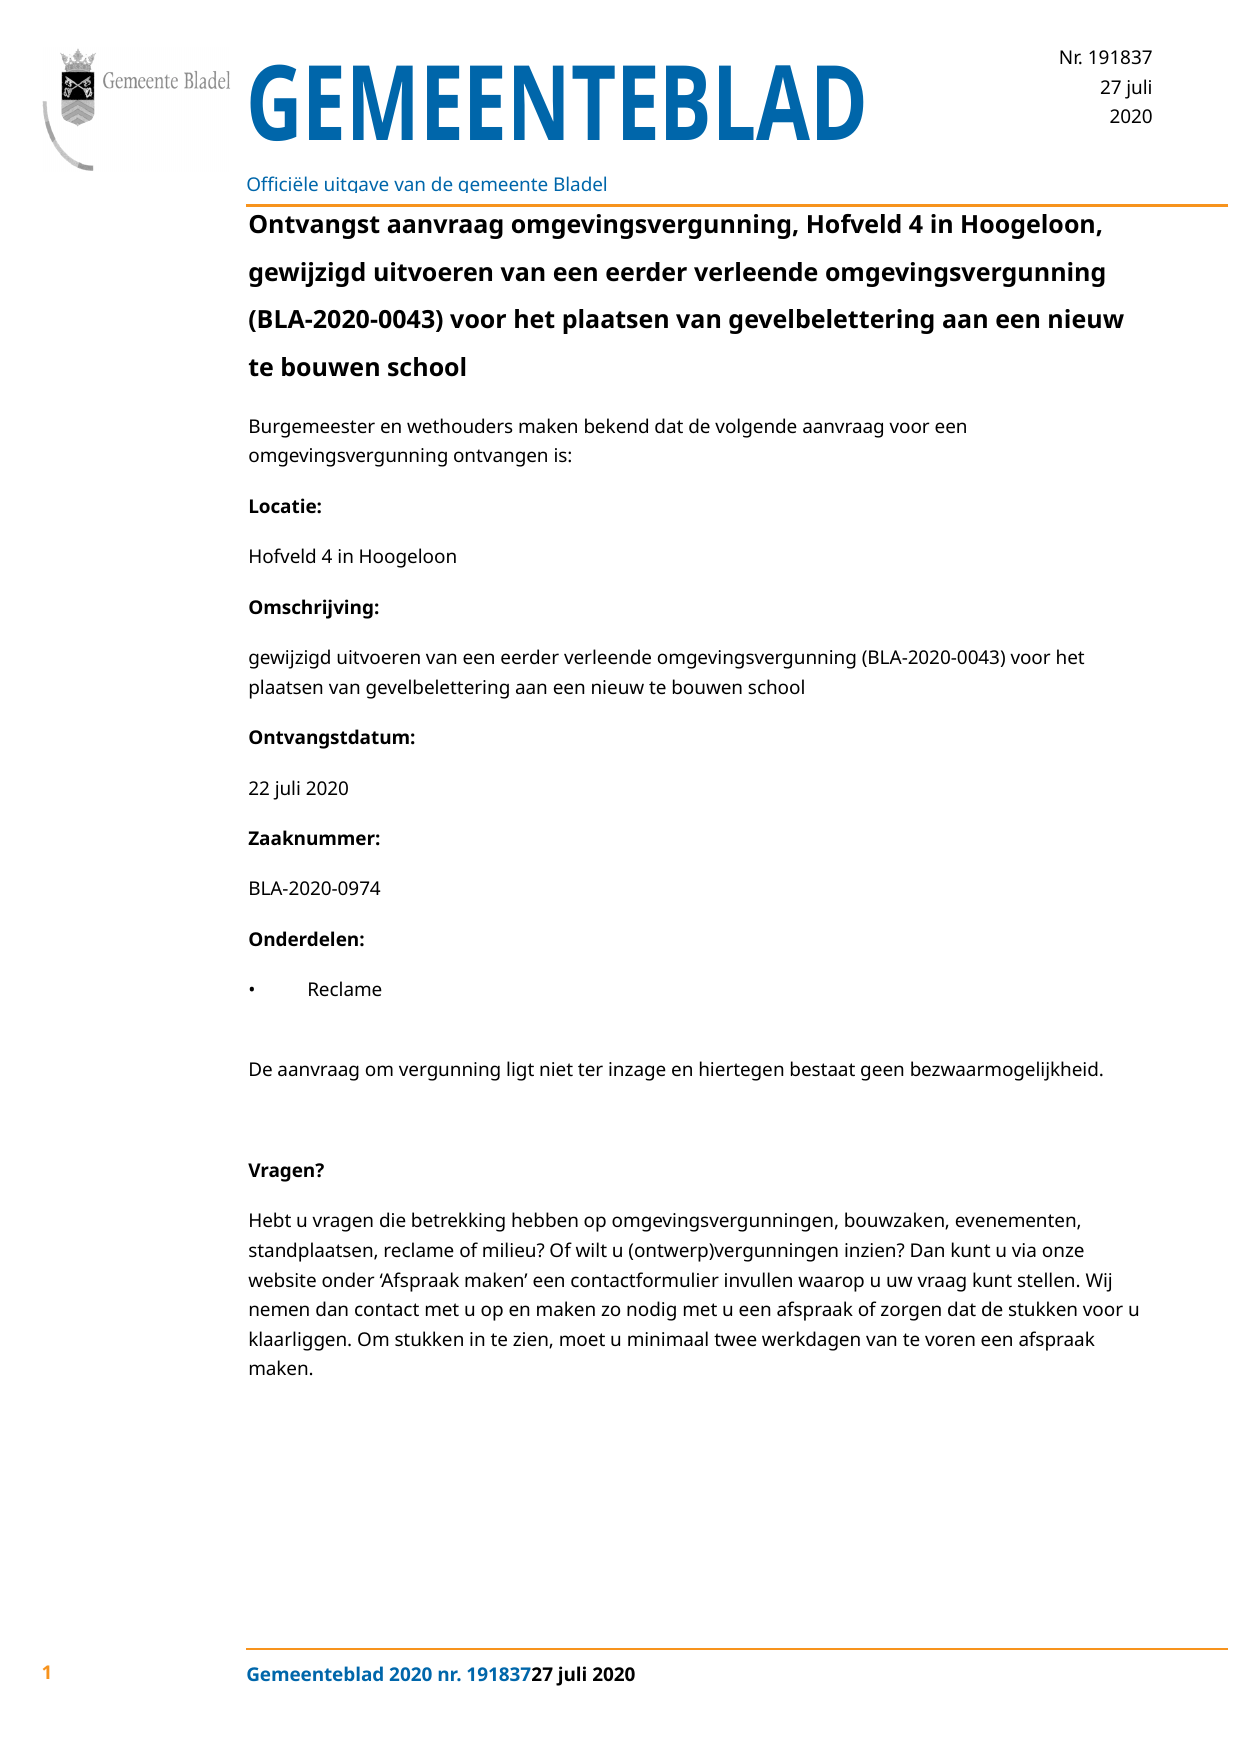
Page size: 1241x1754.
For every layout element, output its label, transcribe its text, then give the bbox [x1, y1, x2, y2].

text Vragen? [248, 1157, 1152, 1183]
text Hofveld 4 in Hoogeloon [248, 543, 1152, 569]
text Onderdelen: [248, 926, 1152, 952]
text Locatie: [248, 493, 1152, 519]
picture [41, 47, 231, 172]
text Ontvangst aanvraag omgevingsvergunning, Hofveld 4 in Hoogeloon, gewijzigd uitvoeren van een eerder verleende omgevingsvergunning (BLA-2020-0043) voor het plaatsen van gevelbelettering aan een nieuw te bouwen school [248, 207, 1152, 384]
text Omschrijving: [248, 594, 1152, 620]
list Reclame [248, 976, 1152, 1002]
text Ontvangstdatum: [248, 724, 1152, 750]
text BLA-2020-0974 [248, 876, 1152, 901]
text gewijzigd uitvoeren van een eerder verleende omgevingsvergunning (BLA-2020-0043) voor het plaatsen van gevelbelettering aan een nieuw te bouwen school [248, 644, 1152, 700]
text Hebt u vragen die betrekking hebben op omgevingsvergunningen, bouwzaken, evenementen, standplaatsen, reclame of milieu? Of wilt u (ontwerp)vergunningen inzien? Dan kunt u via onze website onder ‘Afspraak maken’ een contactformulier invullen waarop u uw vraag kunt stellen. Wij nemen dan contact met u op en maken zo nodig met u een afspraak of zorgen dat de stukken voor u klaarliggen. Om stukken in te zien, moet u minimaal twee werkdagen van te voren een afspraak maken. [248, 1208, 1152, 1381]
text 22 juli 2020 [248, 775, 1152, 801]
text Zaaknummer: [248, 825, 1152, 851]
text De aanvraag om vergunning ligt niet ter inzage en hiertegen bestaat geen bezwaarmogelijkheid. [248, 1056, 1152, 1082]
text Burgemeester en wethouders maken bekend dat de volgende aanvraag voor een omgevingsvergunning ontvangen is: [248, 413, 1152, 468]
